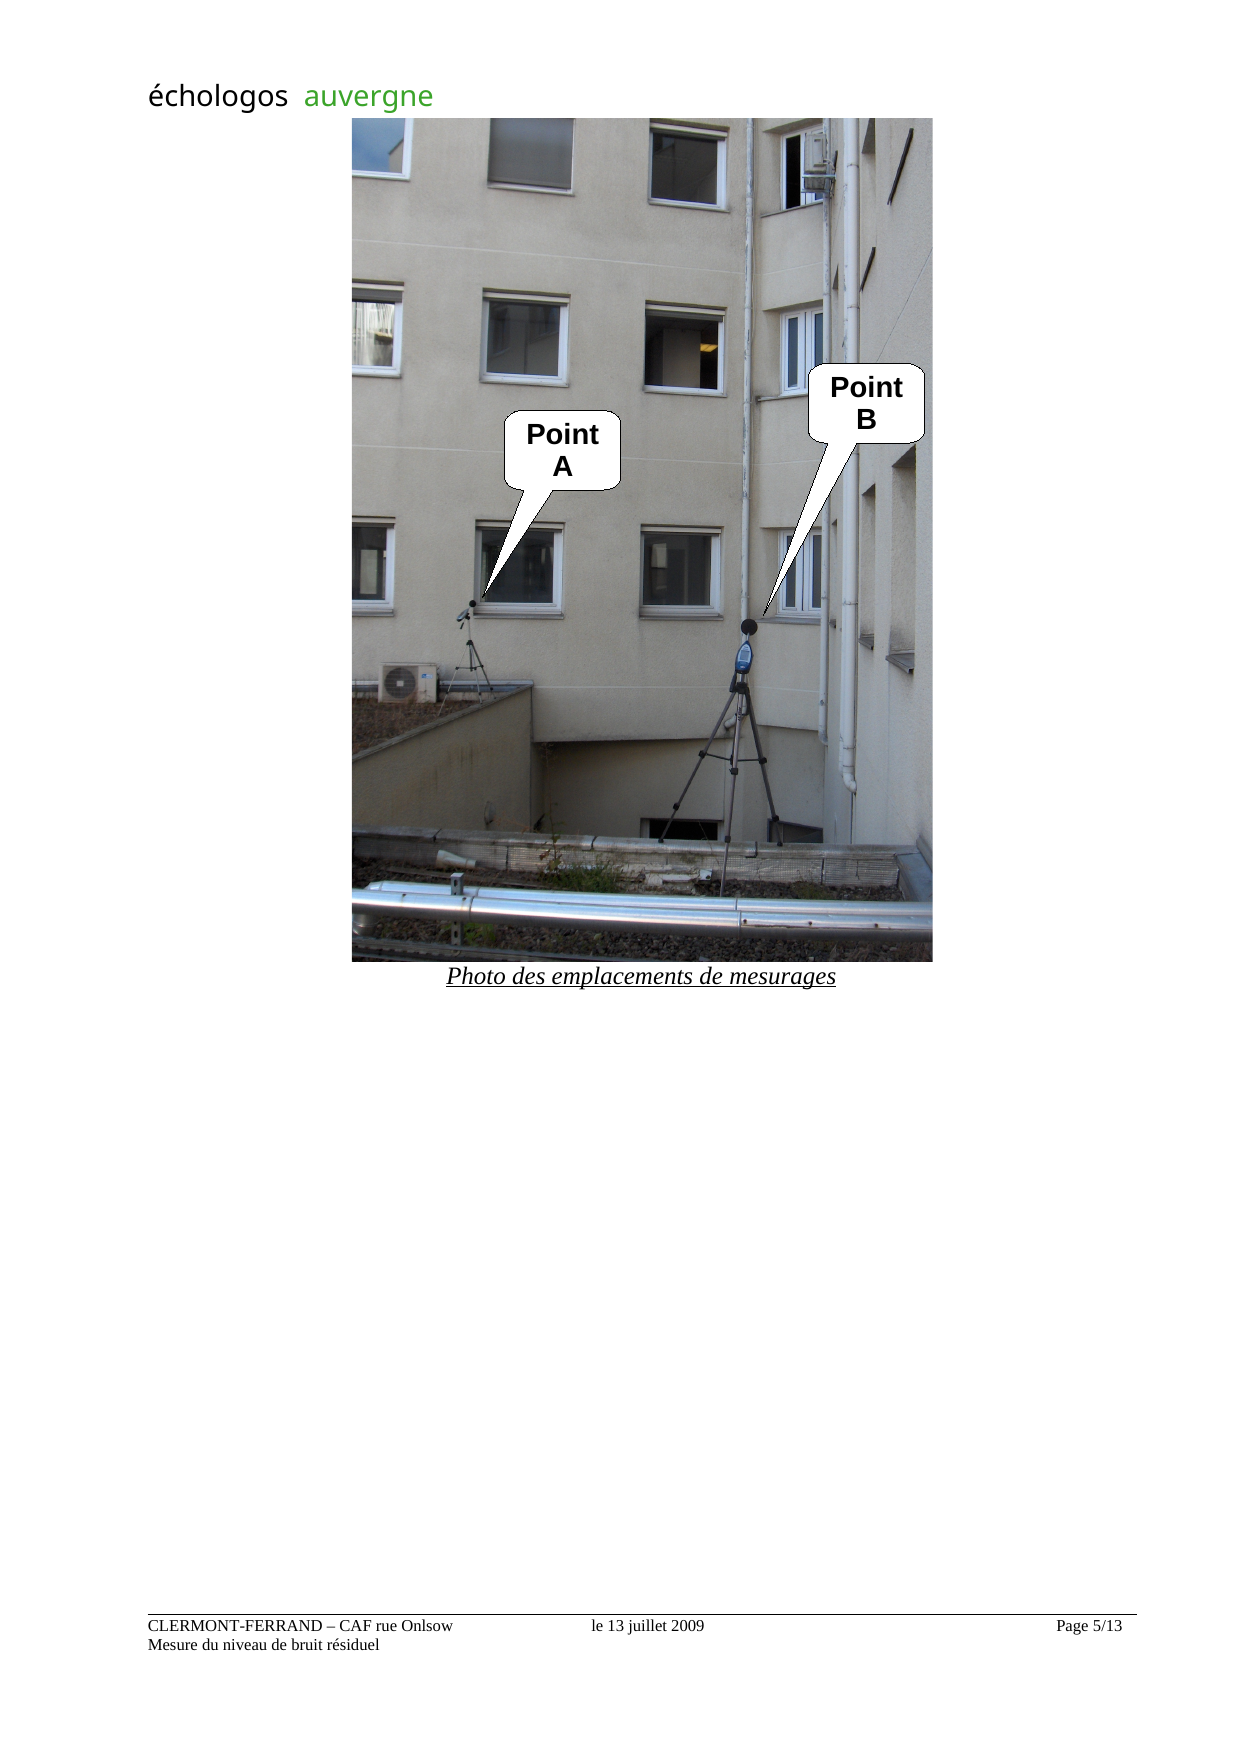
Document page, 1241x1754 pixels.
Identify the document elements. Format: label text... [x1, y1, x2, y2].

picture [351, 118, 933, 962]
text Photo des emplacements de mesurages [148, 118, 1137, 989]
